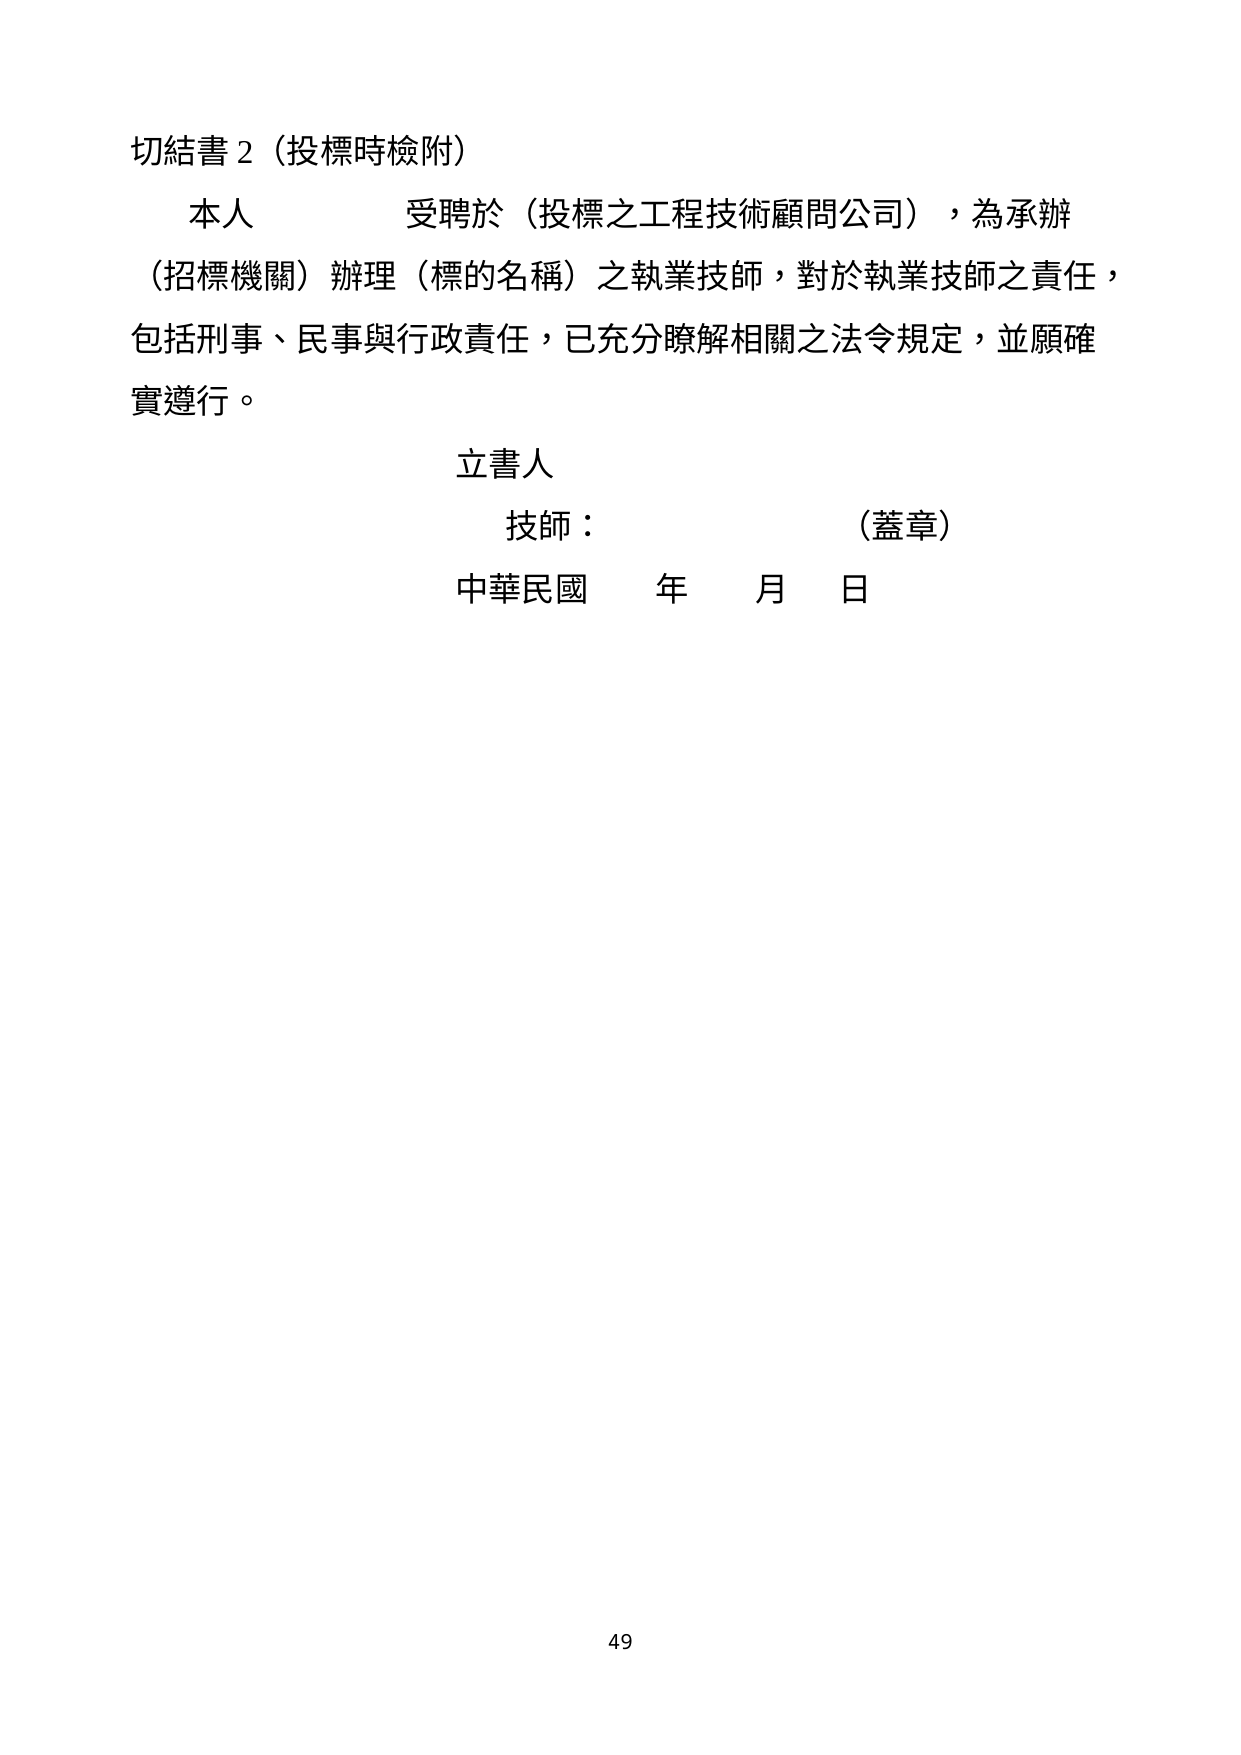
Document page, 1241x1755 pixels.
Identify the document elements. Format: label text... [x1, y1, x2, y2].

text 立書人 [455, 420, 1110, 483]
text 切結書2（投標時檢附） [130, 108, 1110, 170]
text 技師： （蓋章） [505, 483, 1110, 545]
text 本人 受聘於（投標之工程技術顧問公司），為承辦（招標機關）辦理（標的名稱）之執業技師，對於執業技師之責任，包括刑事、民事與行政責任，已充分瞭解相關之法令規定，並願確實遵行。 [130, 170, 1110, 420]
text 中華民國 年 月 日 [455, 545, 1110, 608]
